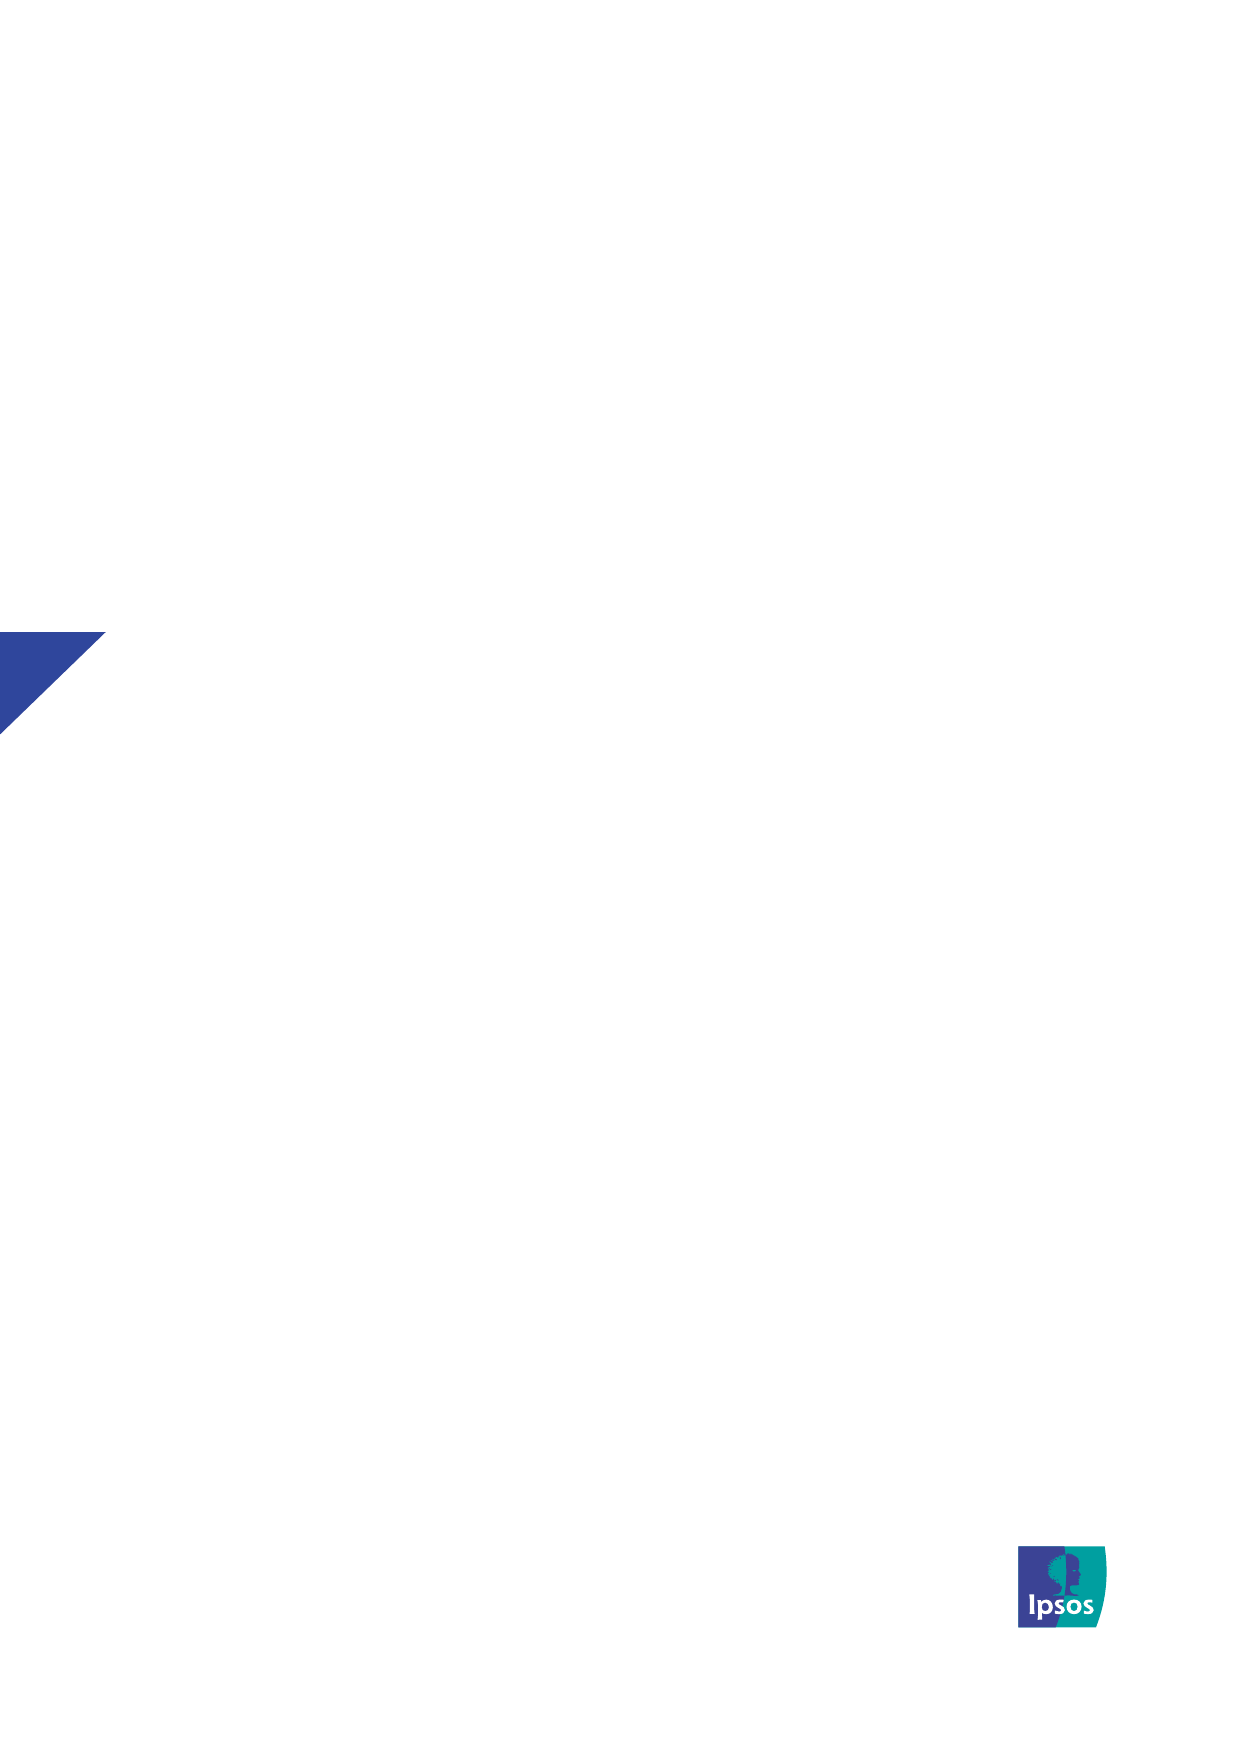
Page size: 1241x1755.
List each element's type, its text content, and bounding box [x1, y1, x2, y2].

table_header [620, 1339, 1107, 1634]
subtitle Coronavirus Job Retention Scheme Employer and Agent Quantitative Research [133, 352, 1107, 606]
title July 2022 [133, 207, 1107, 252]
table_header [133, 1339, 620, 1634]
